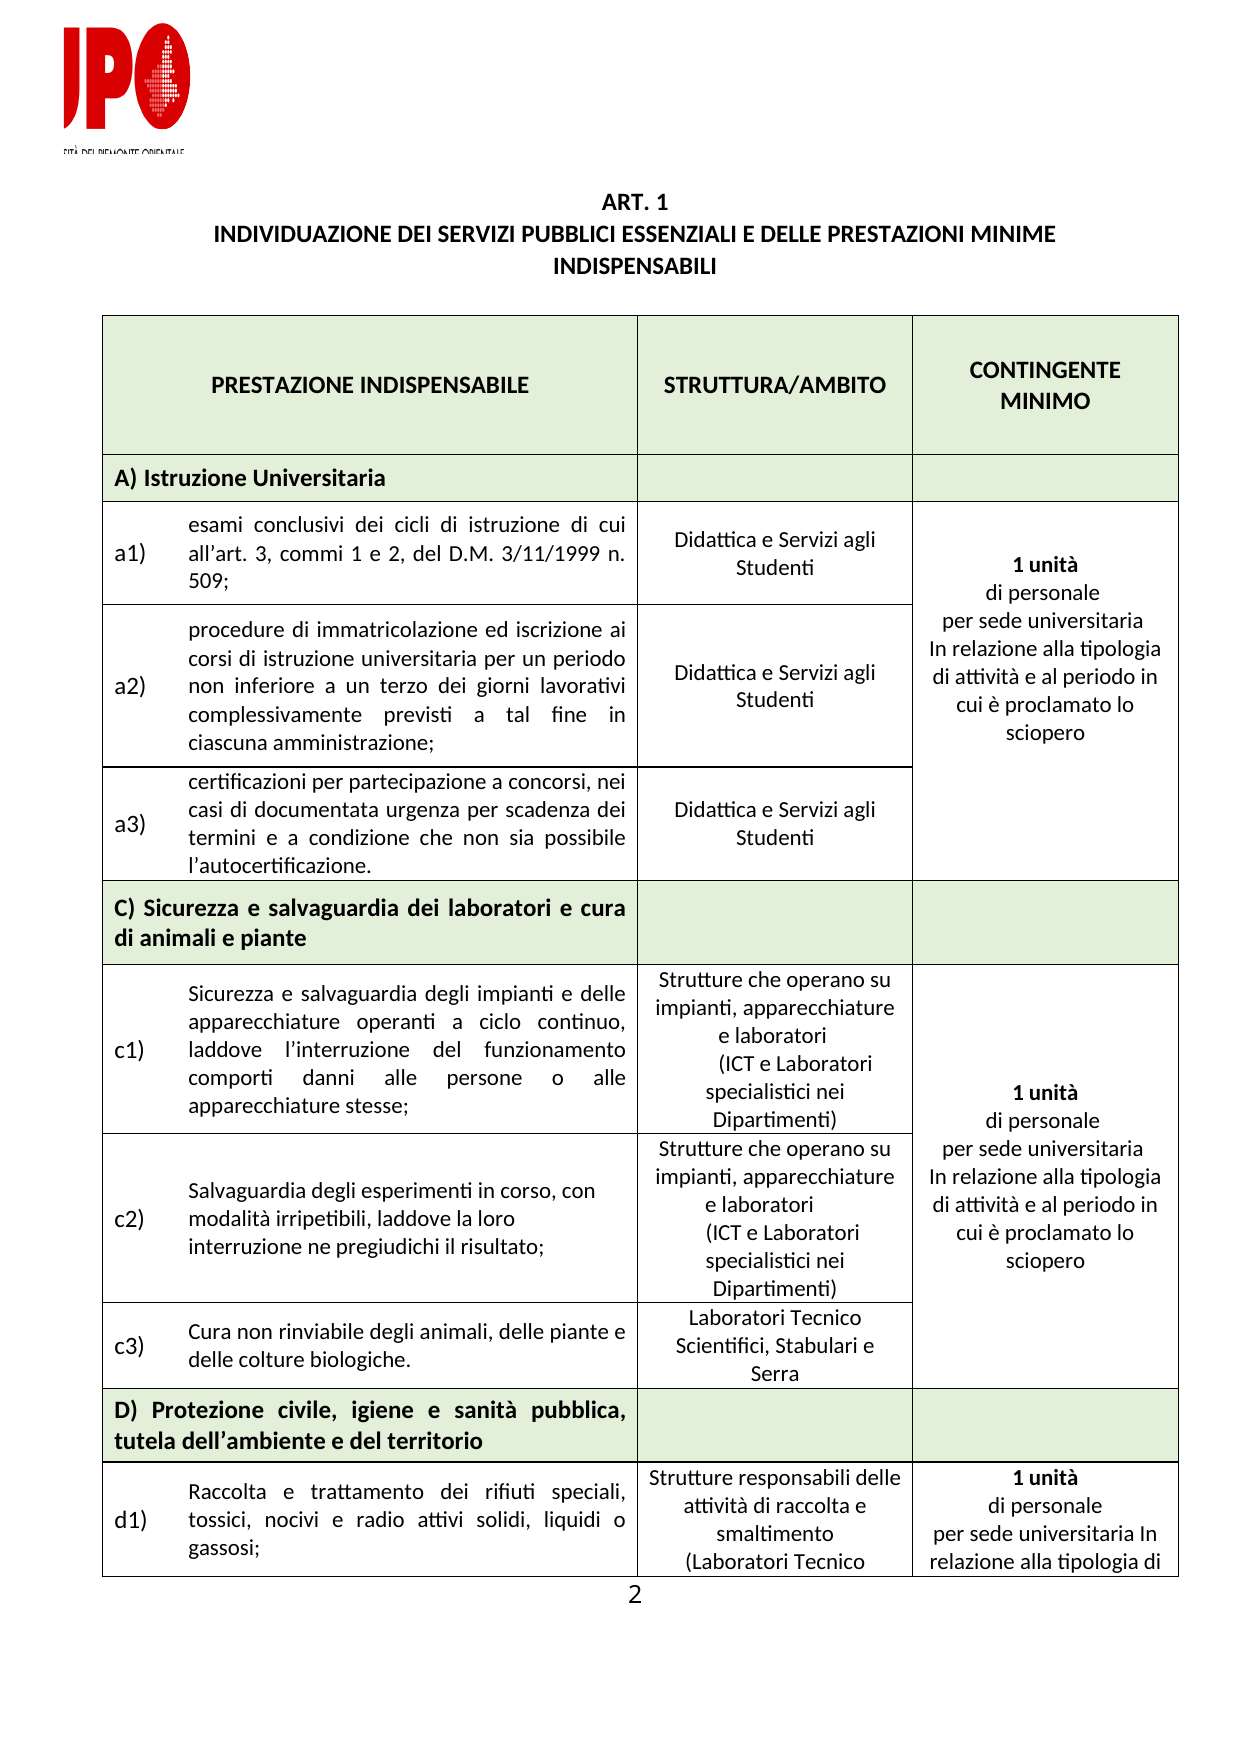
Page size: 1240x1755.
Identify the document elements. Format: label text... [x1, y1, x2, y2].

table_cell 1 unità di personale per sede universitaria In relazione alla tipologia di [913, 1463, 1178, 1576]
table_cell c2) [103, 1134, 177, 1302]
table_cell d1) [103, 1463, 177, 1576]
table_header CONTINGENTE MINIMO [913, 316, 1178, 423]
table_header PRESTAZIONE INDISPENSABILE [103, 316, 637, 423]
table_cell [913, 423, 1178, 454]
table_cell Laboratori Tecnico Scientifici, Stabulari e Serra [638, 1303, 912, 1387]
table_cell Didattica e Servizi agli Studenti [638, 502, 912, 604]
table_cell D) Protezione civile, igiene e sanità pubblica, tutela dell’ambiente e del territorio [103, 1389, 637, 1461]
table_cell esami conclusivi dei cicli di istruzione di cui all’art. 3, commi 1 e 2, del D.M. 3/11/1999 n. 509; [177, 502, 637, 604]
table_cell a3) [103, 768, 177, 879]
table_cell [638, 455, 912, 501]
table_cell procedure di immatricolazione ed iscrizione ai corsi di istruzione universitaria per un periodo non inferiore a un terzo dei giorni lavorativi complessivamente previsti a tal fine in ciascuna amministrazione; [177, 605, 637, 766]
table_cell a1) [103, 502, 177, 604]
text ART. 1 [148, 186, 1122, 216]
table_cell Didattica e Servizi agli Studenti [638, 605, 912, 766]
table_cell [638, 423, 912, 454]
table_cell c3) [103, 1303, 177, 1387]
table_header STRUTTURA/AMBITO [638, 316, 912, 423]
table_cell [103, 423, 637, 454]
table_cell Strutture responsabili delle attività di raccolta e smaltimento (Laboratori Tecnico [638, 1463, 912, 1576]
table_cell Sicurezza e salvaguardia degli impianti e delle apparecchiature operanti a ciclo continuo, laddove l’interruzione del funzionamento comporti danni alle persone o alle apparecchiature stesse; [177, 965, 637, 1133]
table_cell [913, 881, 1178, 964]
table_cell Raccolta e trattamento dei rifiuti speciali, tossici, nocivi e radio attivi solidi, liquidi o gassosi; [177, 1463, 637, 1576]
table_cell Didattica e Servizi agli Studenti [638, 768, 912, 879]
table_cell Strutture che operano su impianti, apparecchiature e laboratori (ICT e Laboratori specialistici nei Dipartimenti) [638, 1134, 912, 1302]
table_cell c1) [103, 965, 177, 1133]
text INDIVIDUAZIONE DEI SERVIZI PUBBLICI ESSENZIALI E DELLE PRESTAZIONI MINIME INDISPENSABILI [148, 218, 1122, 281]
table_cell a2) [103, 605, 177, 766]
table_cell certificazioni per partecipazione a concorsi, nei casi di documentata urgenza per scadenza dei termini e a condizione che non sia possibile l’autocertificazione. [177, 768, 637, 879]
table_cell 1 unità di personale per sede universitaria In relazione alla tipologia di attività e al periodo in cui è proclamato lo sciopero [913, 965, 1178, 1387]
table_cell [638, 1389, 912, 1461]
table_cell C) Sicurezza e salvaguardia dei laboratori e cura di animali e piante [103, 881, 637, 964]
table_cell Cura non rinviabile degli animali, delle piante e delle colture biologiche. [177, 1303, 637, 1387]
table_cell Istruzione Universitaria [103, 455, 637, 501]
table_cell [913, 1389, 1178, 1461]
table_cell Strutture che operano su impianti, apparecchiature e laboratori (ICT e Laboratori specialistici nei Dipartimenti) [638, 965, 912, 1133]
table_cell [913, 455, 1178, 501]
table_cell [638, 881, 912, 964]
table_cell 1 unità di personale per sede universitaria In relazione alla tipologia di attività e al periodo in cui è proclamato lo sciopero [913, 502, 1178, 879]
table_cell Salvaguardia degli esperimenti in corso, con modalità irripetibili, laddove la loro interruzione ne pregiudichi il risultato; [177, 1134, 637, 1302]
